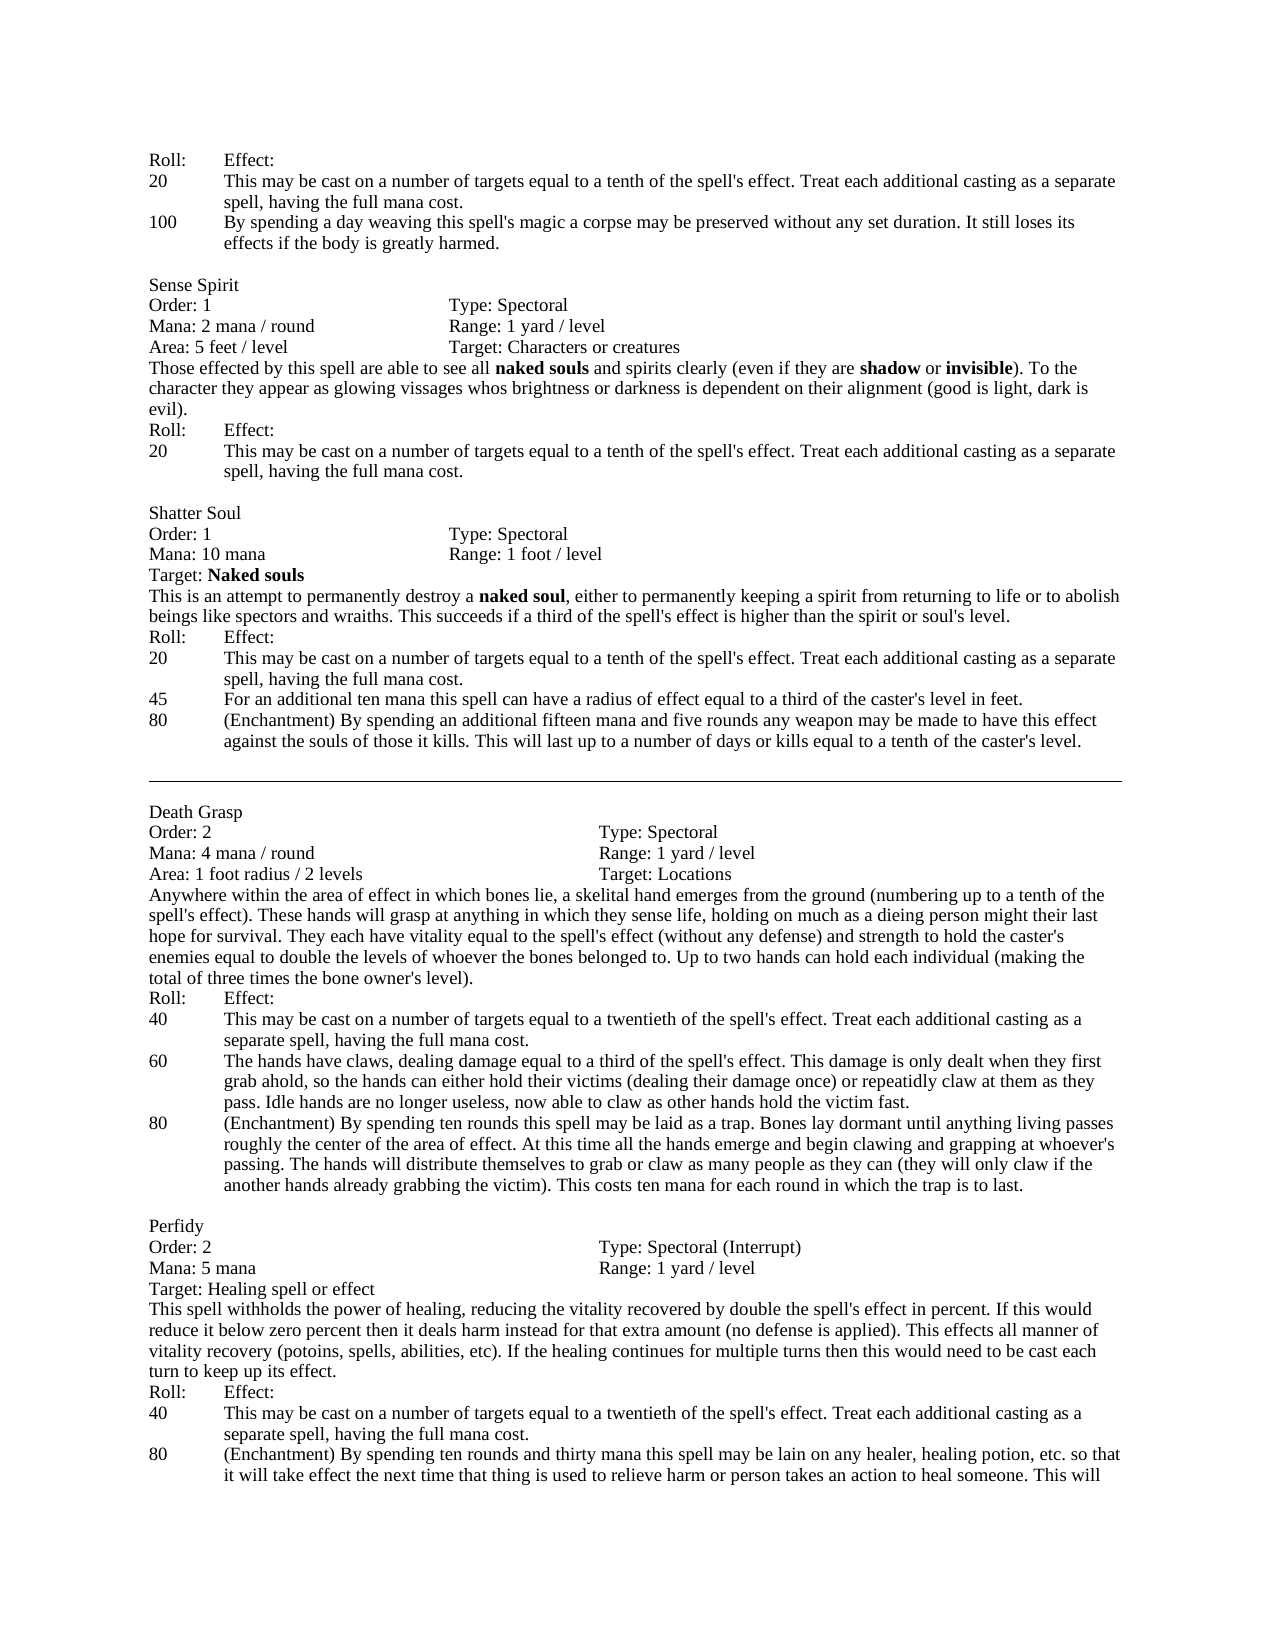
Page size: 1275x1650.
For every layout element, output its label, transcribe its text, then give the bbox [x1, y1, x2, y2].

text Roll: Effect: [148, 419, 1122, 440]
text 20 This may be cast on a number of targets equal to a tenth of the spell's effect. Treat each additional casting as a separate spell, having the full mana cost. [148, 171, 1122, 212]
text 20 This may be cast on a number of targets equal to a tenth of the spell's effect. Treat each additional casting as a separate spell, having the full mana cost. [148, 440, 1122, 482]
text Mana: 10 mana Range: 1 foot / level [148, 544, 1122, 564]
text Target: Naked souls [148, 564, 1122, 585]
text Perfidy [148, 1216, 1122, 1237]
text Order: 2 Type: Spectoral [148, 822, 1122, 843]
text Mana: 5 mana Range: 1 yard / level [148, 1257, 1122, 1278]
text Anywhere within the area of effect in which bones lie, a skelital hand emerges from the ground (numbering up to a tenth of the spell's effect). These hands will grasp at anything in which they sense life, holding on much as a dieing person might their last hope for survival. They each have vitality equal to the spell's effect (without any defense) and strength to hold the caster's enemies equal to double the levels of whoever the bones belonged to. Up to two hands can hold each individual (making the total of three times the bone owner's level). [148, 884, 1122, 988]
text Death Grasp [148, 801, 1122, 822]
text 40 This may be cast on a number of targets equal to a twentieth of the spell's effect. Treat each additional casting as a separate spell, having the full mana cost. [148, 1403, 1122, 1444]
text Roll: Effect: [148, 627, 1122, 647]
text Order: 1 Type: Spectoral [148, 295, 1122, 316]
text Order: 2 Type: Spectoral (Interrupt) [148, 1237, 1122, 1257]
text This is an attempt to permanently destroy a naked soul, either to permanently keeping a spirit from returning to life or to abolish beings like spectors and wraiths. This succeeds if a third of the spell's effect is higher than the spirit or soul's level. [148, 585, 1122, 627]
text Roll: Effect: [148, 988, 1122, 1009]
text 100 By spending a day weaving this spell's magic a corpse may be preserved without any set duration. It still loses its effects if the body is greatly harmed. [148, 212, 1122, 254]
text Target: Healing spell or effect [148, 1278, 1122, 1299]
text 20 This may be cast on a number of targets equal to a tenth of the spell's effect. Treat each additional casting as a separate spell, having the full mana cost. [148, 647, 1122, 689]
text 60 The hands have claws, dealing damage equal to a third of the spell's effect. This damage is only dealt when they first grab ahold, so the hands can either hold their victims (dealing their damage once) or repeatidly claw at them as they pass. Idle hands are no longer useless, now able to claw as other hands hold the victim fast. [148, 1050, 1122, 1112]
text Mana: 2 mana / round Range: 1 yard / level [148, 316, 1122, 337]
text Sense Spirit [148, 274, 1122, 295]
text 45 For an additional ten mana this spell can have a radius of effect equal to a third of the caster's level in feet. [148, 689, 1122, 710]
text Area: 5 feet / level Target: Characters or creatures [148, 337, 1122, 357]
text Roll: Effect: [148, 150, 1122, 171]
text This spell withholds the power of healing, reducing the vitality recovered by double the spell's effect in percent. If this would reduce it below zero percent then it deals harm instead for that extra amount (no defense is applied). This effects all manner of vitality recovery (potoins, spells, abilities, etc). If the healing continues for multiple turns then this would need to be cast each turn to keep up its effect. [148, 1299, 1122, 1382]
text Mana: 4 mana / round Range: 1 yard / level [148, 843, 1122, 864]
text Order: 1 Type: Spectoral [148, 523, 1122, 544]
text 80 (Enchantment) By spending ten rounds this spell may be laid as a trap. Bones lay dormant until anything living passes roughly the center of the area of effect. At this time all the hands emerge and begin clawing and grapping at whoever's passing. The hands will distribute themselves to grab or claw as many people as they can (they will only claw if the another hands already grabbing the victim). This costs ten mana for each round in which the trap is to last. [148, 1112, 1122, 1195]
text 40 This may be cast on a number of targets equal to a twentieth of the spell's effect. Treat each additional casting as a separate spell, having the full mana cost. [148, 1009, 1122, 1050]
text Roll: Effect: [148, 1382, 1122, 1403]
text Shatter Soul [148, 502, 1122, 523]
text Area: 1 foot radius / 2 levels Target: Locations [148, 864, 1122, 884]
text 80 (Enchantment) By spending an additional fifteen mana and five rounds any weapon may be made to have this effect against the souls of those it kills. This will last up to a number of days or kills equal to a tenth of the caster's level. [148, 710, 1122, 751]
text Those effected by this spell are able to see all naked souls and spirits clearly (even if they are shadow or invisible). To the character they appear as glowing vissages whos brightness or darkness is dependent on their alignment (good is light, dark is evil). [148, 357, 1122, 419]
text 80 (Enchantment) By spending ten rounds and thirty mana this spell may be lain on any healer, healing potion, etc. so that it will take effect the next time that thing is used to relieve harm or person takes an action to heal someone. This will [148, 1444, 1122, 1486]
